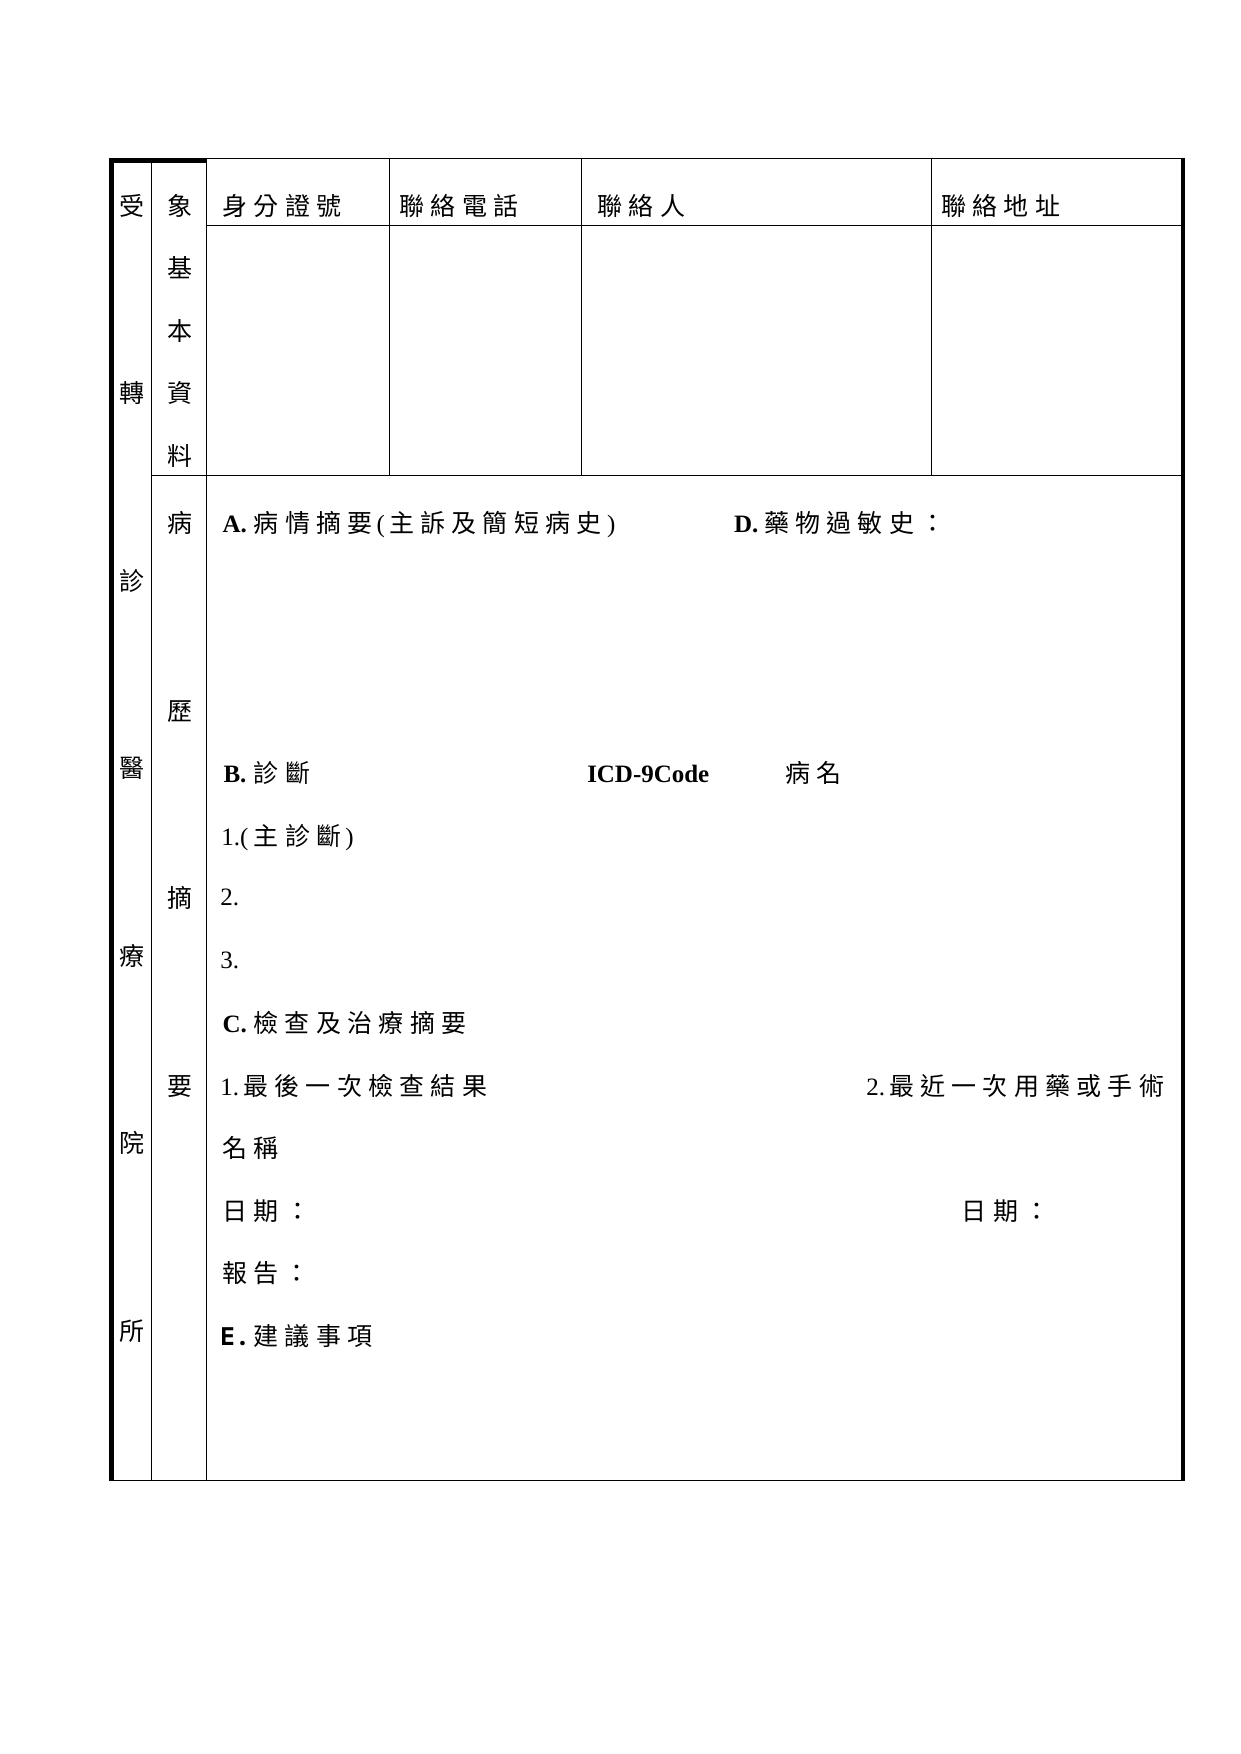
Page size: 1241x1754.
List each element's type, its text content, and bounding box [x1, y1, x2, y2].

table_cell 聯絡電話 [390, 159, 581, 225]
table_cell [207, 226, 389, 475]
table_cell A.病情摘要(主訴及簡短病史) D.藥物過敏史： B.診斷 ICD-9Code 病名 1.(主診斷) 2. 3. C.檢查及治療摘要 1.最後一次檢查結果 2.最近一次用藥或手術名稱 日期： 日期： 報告： E.建議事項 [207, 476, 1181, 1480]
table_cell 聯絡人 [582, 159, 931, 225]
table_cell 聯絡地址 [932, 159, 1181, 225]
table_header 象 基 本 資 料 [152, 163, 206, 475]
table_cell [390, 226, 581, 475]
table_header 受 轉 診 醫 療 院 所 [114, 163, 151, 1480]
table_cell 身分證號 [207, 159, 389, 225]
table_cell 病 歷 摘 要 [152, 476, 206, 1480]
table_cell [582, 226, 931, 475]
table_cell [932, 226, 1181, 475]
